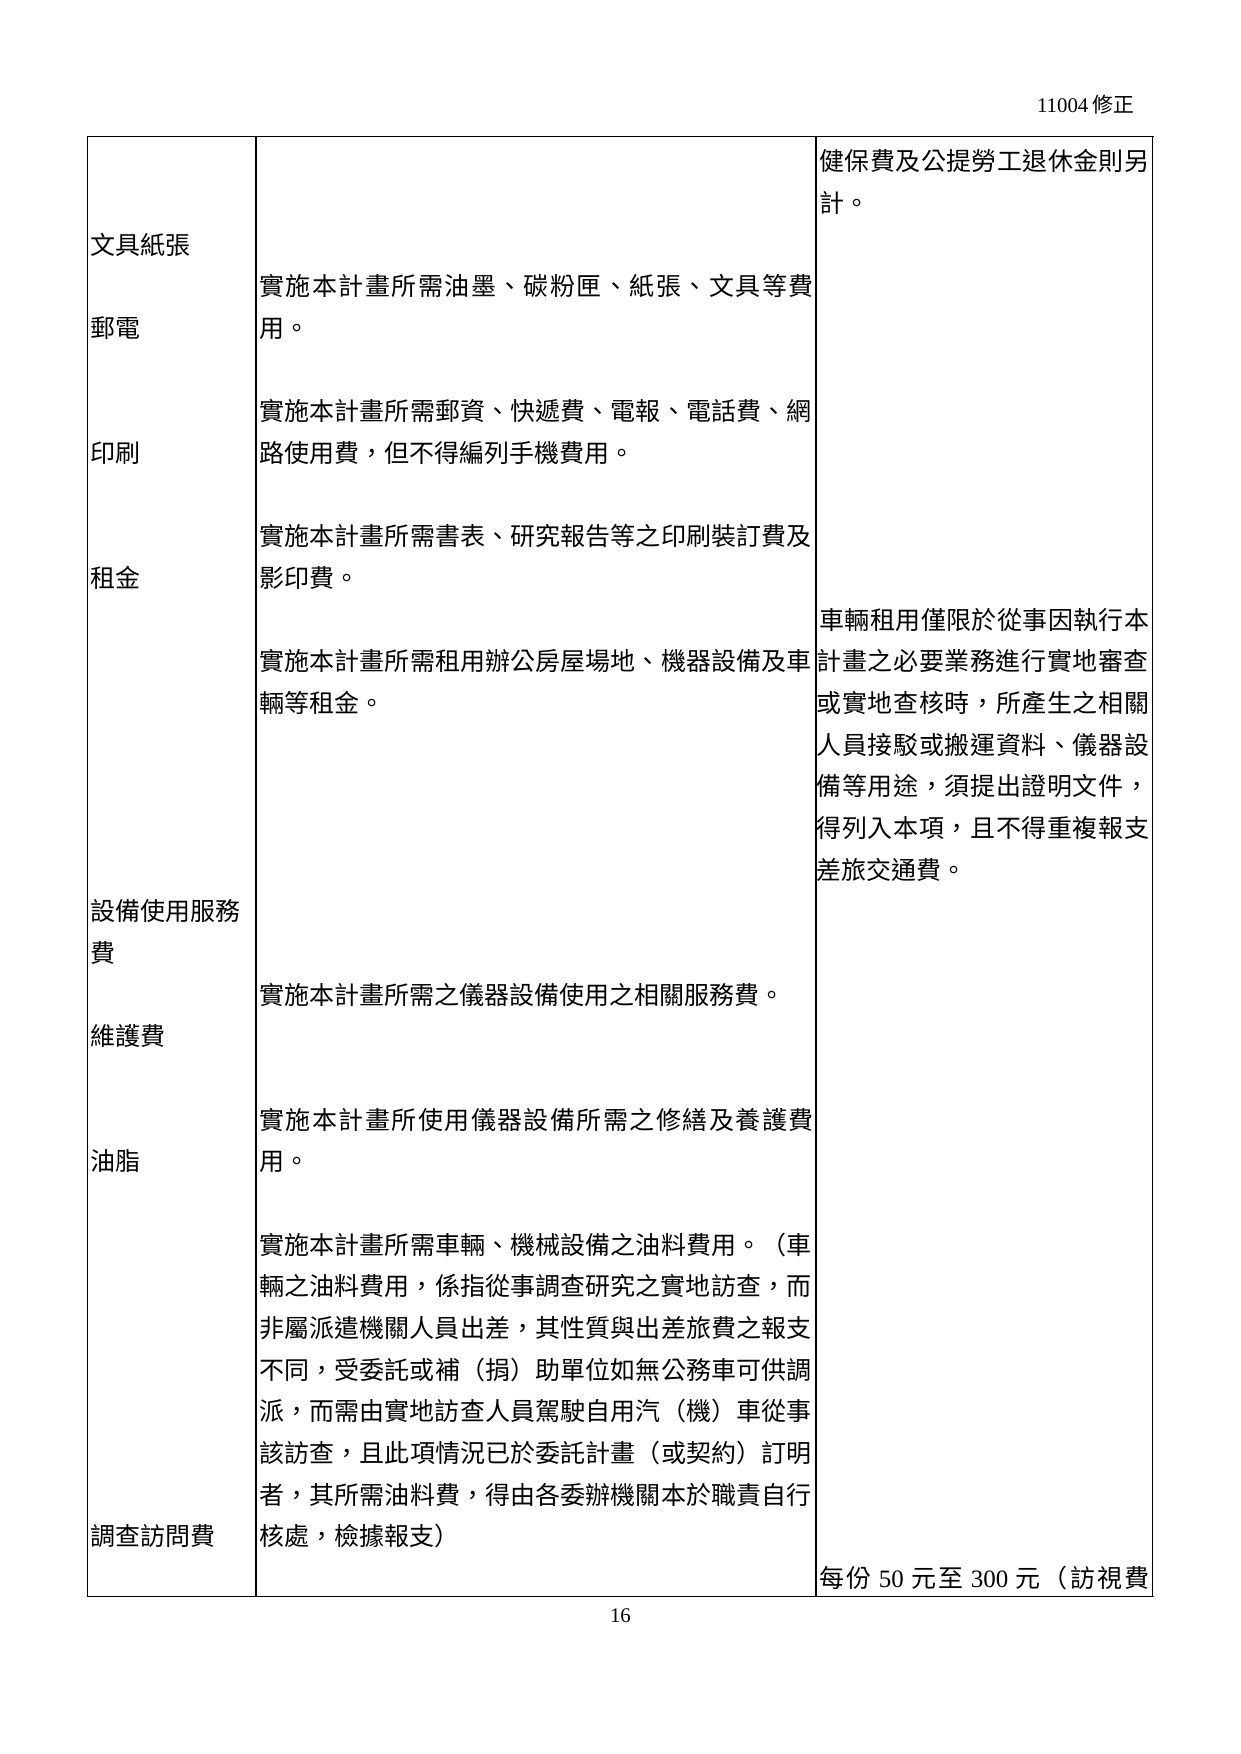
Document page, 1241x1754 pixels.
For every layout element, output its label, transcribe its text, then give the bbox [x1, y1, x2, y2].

table_cell 文具紙張 郵電 印刷 租金 設備使用服務費 維護費 油脂 調查訪問費 [88, 137, 255, 1596]
table_cell 實施本計畫所需油墨、碳粉匣、紙張、文具等費用。 實施本計畫所需郵資、快遞費、電報、電話費、網路使用費，但不得編列手機費用。 實施本計畫所需書表、研究報告等之印刷裝訂費及影印費。 實施本計畫所需租用辦公房屋場地、機器設備及車輛等租金。 實施本計畫所需之儀器設備使用之相關服務費。 實施本計畫所使用儀器設備所需之修繕及養護費用。 實施本計畫所需車輛、機械設備之油料費用。（車輛之油料費用，係指從事調查研究之實地訪查，而非屬派遣機關人員出差，其性質與出差旅費之報支不同，受委託或補（捐）助單位如無公務車可供調派，而需由實地訪查人員駕駛自用汽（機）車從事該訪查，且此項情況已於委託計畫（或契約）訂明者，其所需油料費，得由各委辦機關本於職責自行核處，檢據報支） [257, 137, 815, 1596]
table_cell 健保費及公提勞工退休金則另計。 車輛租用僅限於從事因執行本計畫之必要業務進行實地審查或實地查核時，所產生之相關人員接駁或搬運資料、儀器設備等用途，須提出證明文件，得列入本項，且不得重複報支差旅交通費。 每份50元至300元（訪視費 [817, 137, 1152, 1596]
